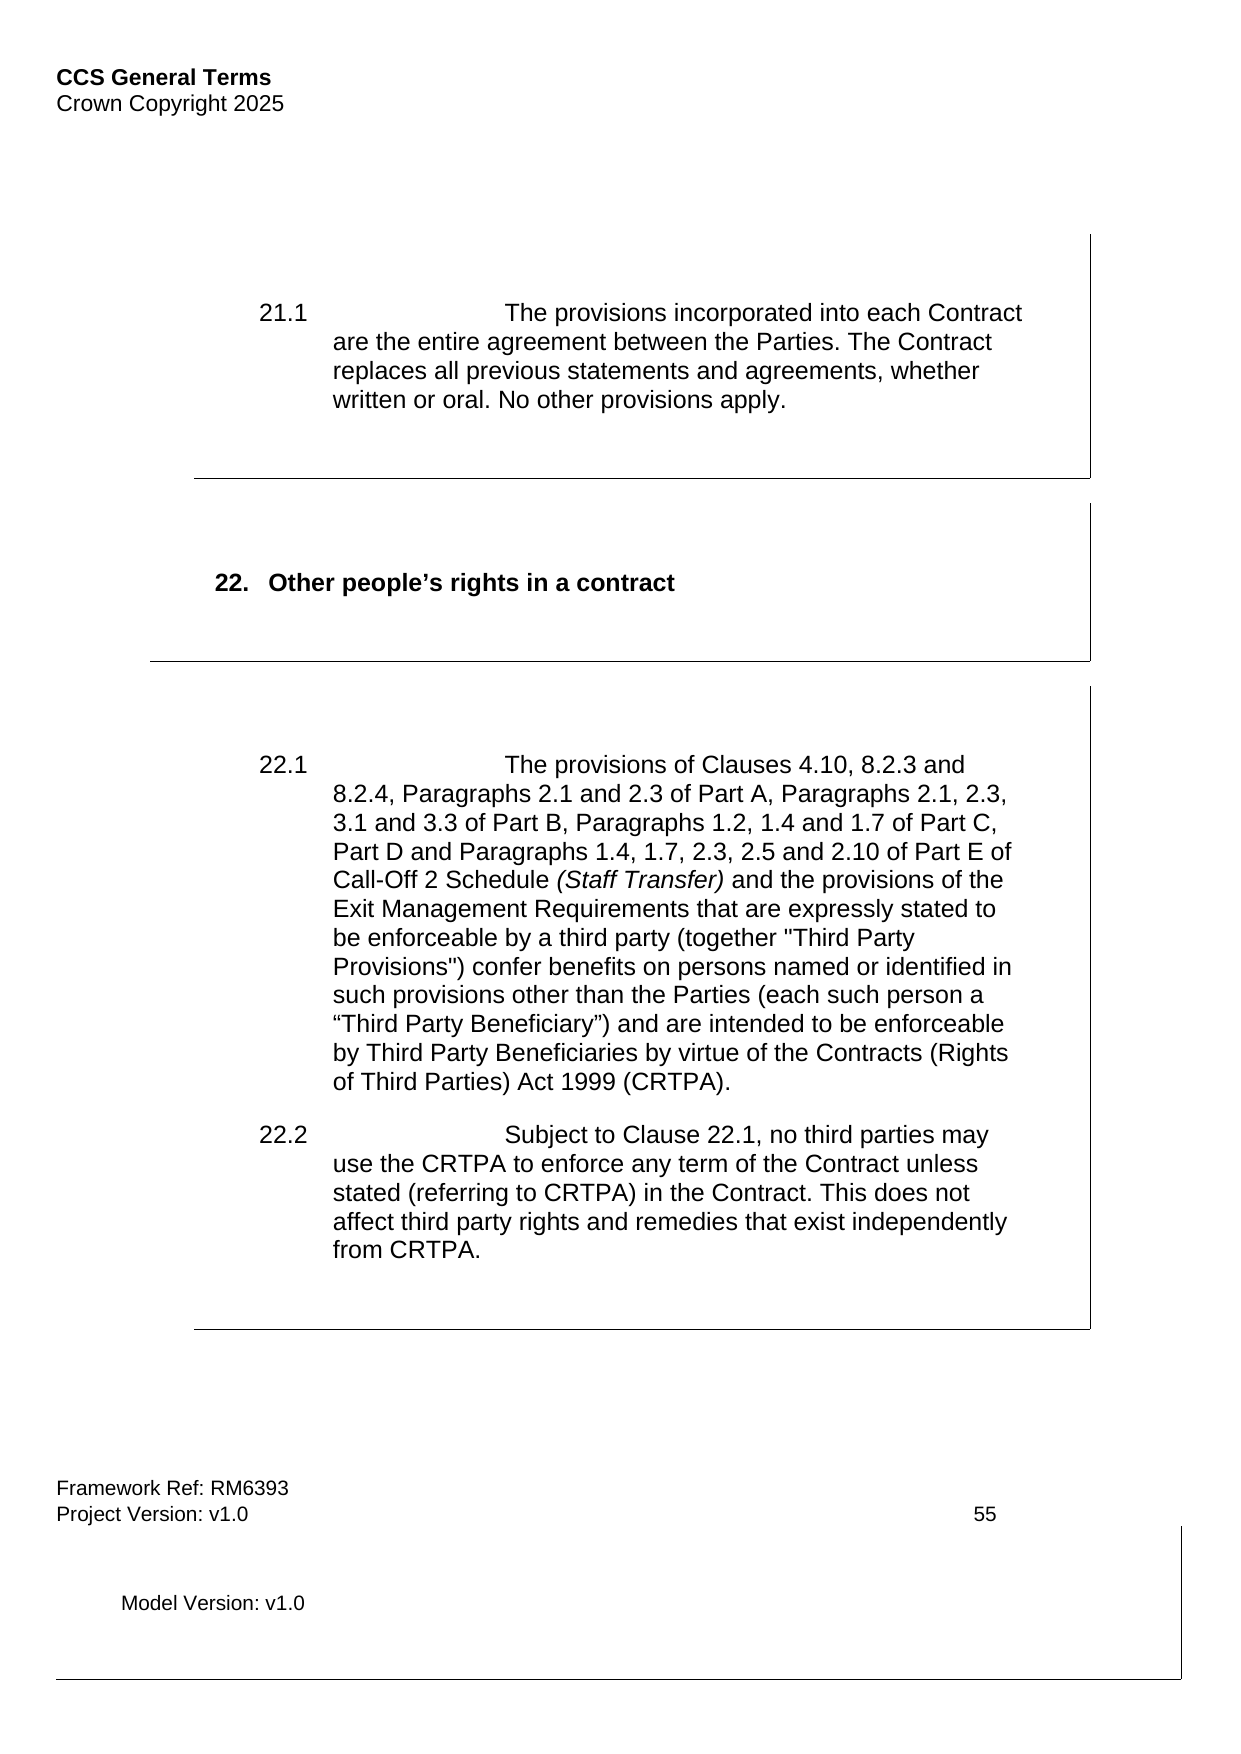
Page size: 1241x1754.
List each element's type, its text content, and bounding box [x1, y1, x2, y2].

list Other people’s rights in a contract [150, 503, 1090, 661]
list The provisions of Clauses 4.10, 8.2.3 and 8.2.4, Paragraphs 2.1 and 2.3 of Part A, Paragraphs 2.1, 2.3, 3.1 and 3.3 of Part B, Paragraphs 1.2, 1.4 and 1.7 of Part C, Part D and Paragraphs 1.4, 1.7, 2.3, 2.5 and 2.10 of Part E of Call-Off 2 Schedule (Staff Transfer) and the provisions of the Exit Management Requirements that are expressly stated to be enforceable by a third party (together "Third Party Provisions") confer benefits on persons named or identified in such provisions other than the Parties (each such person a “Third Party Beneficiary”) and are intended to be enforceable by Third Party Beneficiaries by virtue of the Contracts (Rights of Third Parties) Act 1999 (CRTPA). [194, 686, 1090, 1056]
list The provisions incorporated into each Contract are the entire agreement between the Parties. The Contract replaces all previous statements and agreements, whether written or oral. No other provisions apply. [194, 234, 1090, 478]
list Subject to Clause 22.1, no third parties may use the CRTPA to enforce any term of the Contract unless stated (referring to CRTPA) in the Contract. This does not affect third party rights and remedies that exist independently from CRTPA. [194, 1056, 1090, 1329]
